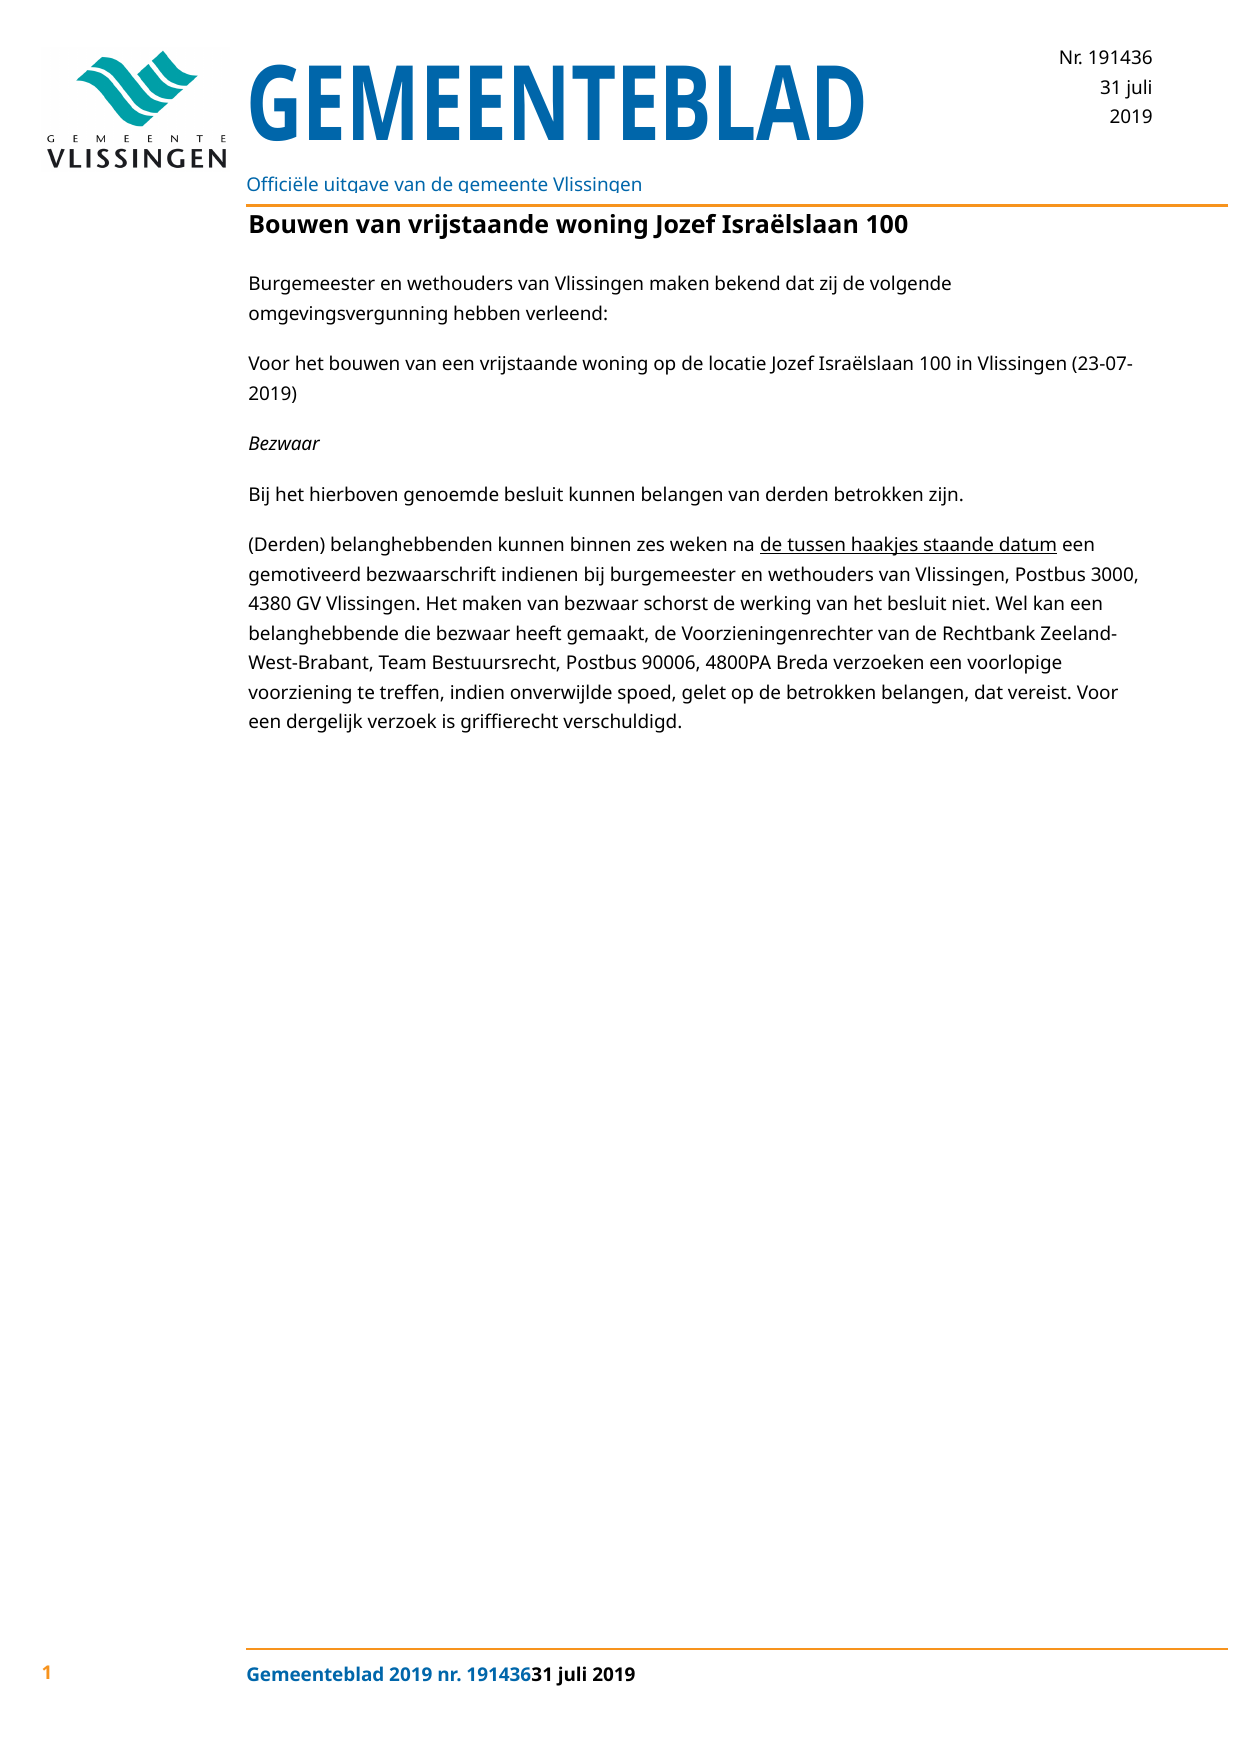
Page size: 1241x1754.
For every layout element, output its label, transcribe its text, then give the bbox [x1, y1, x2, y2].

text Burgemeester en wethouders van Vlissingen maken bekend dat zij de volgende omgevingsvergunning hebben verleend: [248, 270, 1152, 326]
picture [41, 47, 231, 172]
text Bouwen van vrijstaande woning Jozef Israëlslaan 100 [248, 207, 1152, 241]
text Bezwaar [248, 430, 1152, 456]
text (Derden) belanghebbenden kunnen binnen zes weken na de tussen haakjes staande datum een gemotiveerd bezwaarschrift indienen bij burgemeester en wethouders van Vlissingen, Postbus 3000, 4380 GV Vlissingen. Het maken van bezwaar schorst de werking van het besluit niet. Wel kan een belanghebbende die bezwaar heeft gemaakt, de Voorzieningenrechter van de Rechtbank Zeeland-West-Brabant, Team Bestuursrecht, Postbus 90006, 4800PA Breda verzoeken een voorlopige voorziening te treffen, indien onverwijlde spoed, gelet op de betrokken belangen, dat vereist. Voor een dergelijk verzoek is griffierecht verschuldigd. [248, 531, 1152, 734]
text Bij het hierboven genoemde besluit kunnen belangen van derden betrokken zijn. [248, 481, 1152, 506]
text Voor het bouwen van een vrijstaande woning op de locatie Jozef Israëlslaan 100 in Vlissingen (23-07-2019) [248, 350, 1152, 406]
